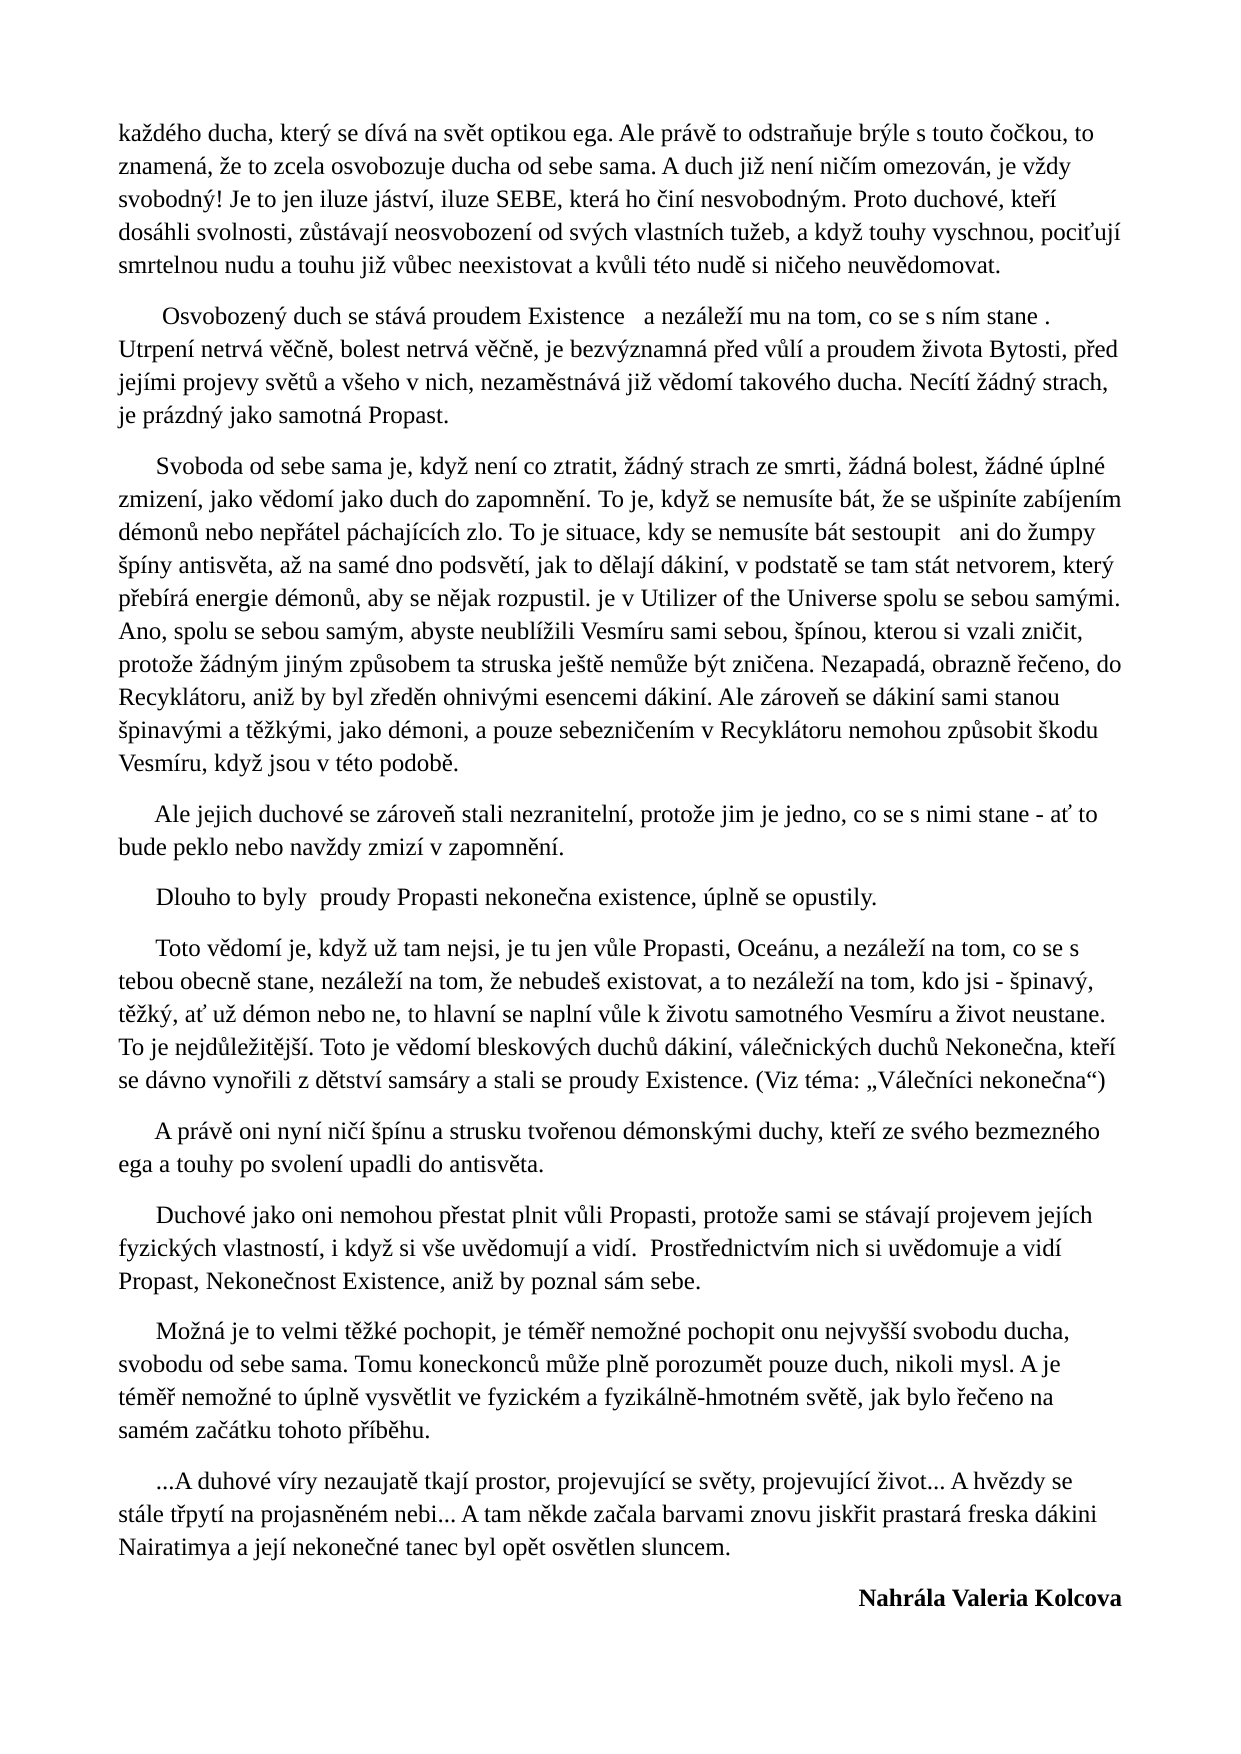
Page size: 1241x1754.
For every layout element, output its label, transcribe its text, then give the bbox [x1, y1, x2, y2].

text Svoboda od sebe sama je, když není co ztratit, žádný strach ze smrti, žádná bolest, žádné úplné zmizení, jako vědomí jako duch do zapomnění. To je, když se nemusíte bát, že se ušpiníte zabíjením démonů nebo nepřátel páchajících zlo. To je situace, kdy se nemusíte bát sestoupit ani do žumpy špíny antisvěta, až na samé dno podsvětí, jak to dělají dákiní, v podstatě se tam stát netvorem, který přebírá energie démonů, aby se nějak rozpustil. je v Utilizer of the Universe spolu se sebou samými. Ano, spolu se sebou samým, abyste neublížili Vesmíru sami sebou, špínou, kterou si vzali zničit, protože žádným jiným způsobem ta struska ještě nemůže být zničena. Nezapadá, obrazně řečeno, do Recyklátoru, aniž by byl zředěn ohnivými esencemi dákiní. Ale zároveň se dákiní sami stanou špinavými a těžkými, jako démoni, a pouze sebezničením v Recyklátoru nemohou způsobit škodu Vesmíru, když jsou v této podobě. [118, 451, 1122, 777]
text Možná je to velmi těžké pochopit, je téměř nemožné pochopit onu nejvyšší svobodu ducha, svobodu od sebe sama. Tomu koneckonců může plně porozumět pouze duch, nikoli mysl. A je téměř nemožné to úplně vysvětlit ve fyzickém a fyzikálně-hmotném světě, jak bylo řečeno na samém začátku tohoto příběhu. [118, 1316, 1122, 1444]
text Nahrála Valeria Kolcova [118, 1583, 1122, 1612]
text Osvobozený duch se stává proudem Existence a nezáleží mu na tom, co se s ním stane . Utrpení netrvá věčně, bolest netrvá věčně, je bezvýznamná před vůlí a proudem života Bytosti, před jejími projevy světů a všeho v nich, nezaměstnává již vědomí takového ducha. Necítí žádný strach, je prázdný jako samotná Propast. [118, 301, 1122, 429]
text A právě oni nyní ničí špínu a strusku tvořenou démonskými duchy, kteří ze svého bezmezného ega a touhy po svolení upadli do antisvěta. [118, 1116, 1122, 1178]
text Duchové jako oni nemohou přestat plnit vůli Propasti, protože sami se stávají projevem jejích fyzických vlastností, i když si vše uvědomují a vidí. Prostřednictvím nich si uvědomuje a vidí Propast, Nekonečnost Existence, aniž by poznal sám sebe. [118, 1200, 1122, 1294]
text Ale jejich duchové se zároveň stali nezranitelní, protože jim je jedno, co se s nimi stane - ať to bude peklo nebo navždy zmizí v zapomnění. [118, 799, 1122, 860]
text každého ducha, který se dívá na svět optikou ega. Ale právě to odstraňuje brýle s touto čočkou, to znamená, že to zcela osvobozuje ducha od sebe sama. A duch již není ničím omezován, je vždy svobodný! Je to jen iluze jáství, iluze SEBE, která ho činí nesvobodným. Proto duchové, kteří dosáhli svolnosti, zůstávají neosvobození od svých vlastních tužeb, a když touhy vyschnou, pociťují smrtelnou nudu a touhu již vůbec neexistovat a kvůli této nudě si ničeho neuvědomovat. [118, 118, 1122, 279]
text Dlouho to byly proudy Propasti nekonečna existence, úplně se opustily. [118, 882, 1122, 911]
text ...A duhové víry nezaujatě tkají prostor, projevující se světy, projevující život... A hvězdy se stále třpytí na projasněném nebi... A tam někde začala barvami znovu jiskřit prastará freska dákini Nairatimya a její nekonečné tanec byl opět osvětlen sluncem. [118, 1466, 1122, 1561]
text Toto vědomí je, když už tam nejsi, je tu jen vůle Propasti, Oceánu, a nezáleží na tom, co se s tebou obecně stane, nezáleží na tom, že nebudeš existovat, a to nezáleží na tom, kdo jsi - špinavý, těžký, ať už démon nebo ne, to hlavní se naplní vůle k životu samotného Vesmíru a život neustane. To je nejdůležitější. Toto je vědomí bleskových duchů dákiní, válečnických duchů Nekonečna, kteří se dávno vynořili z dětství samsáry a stali se proudy Existence. (Viz téma: „Válečníci nekonečna“) [118, 933, 1122, 1094]
